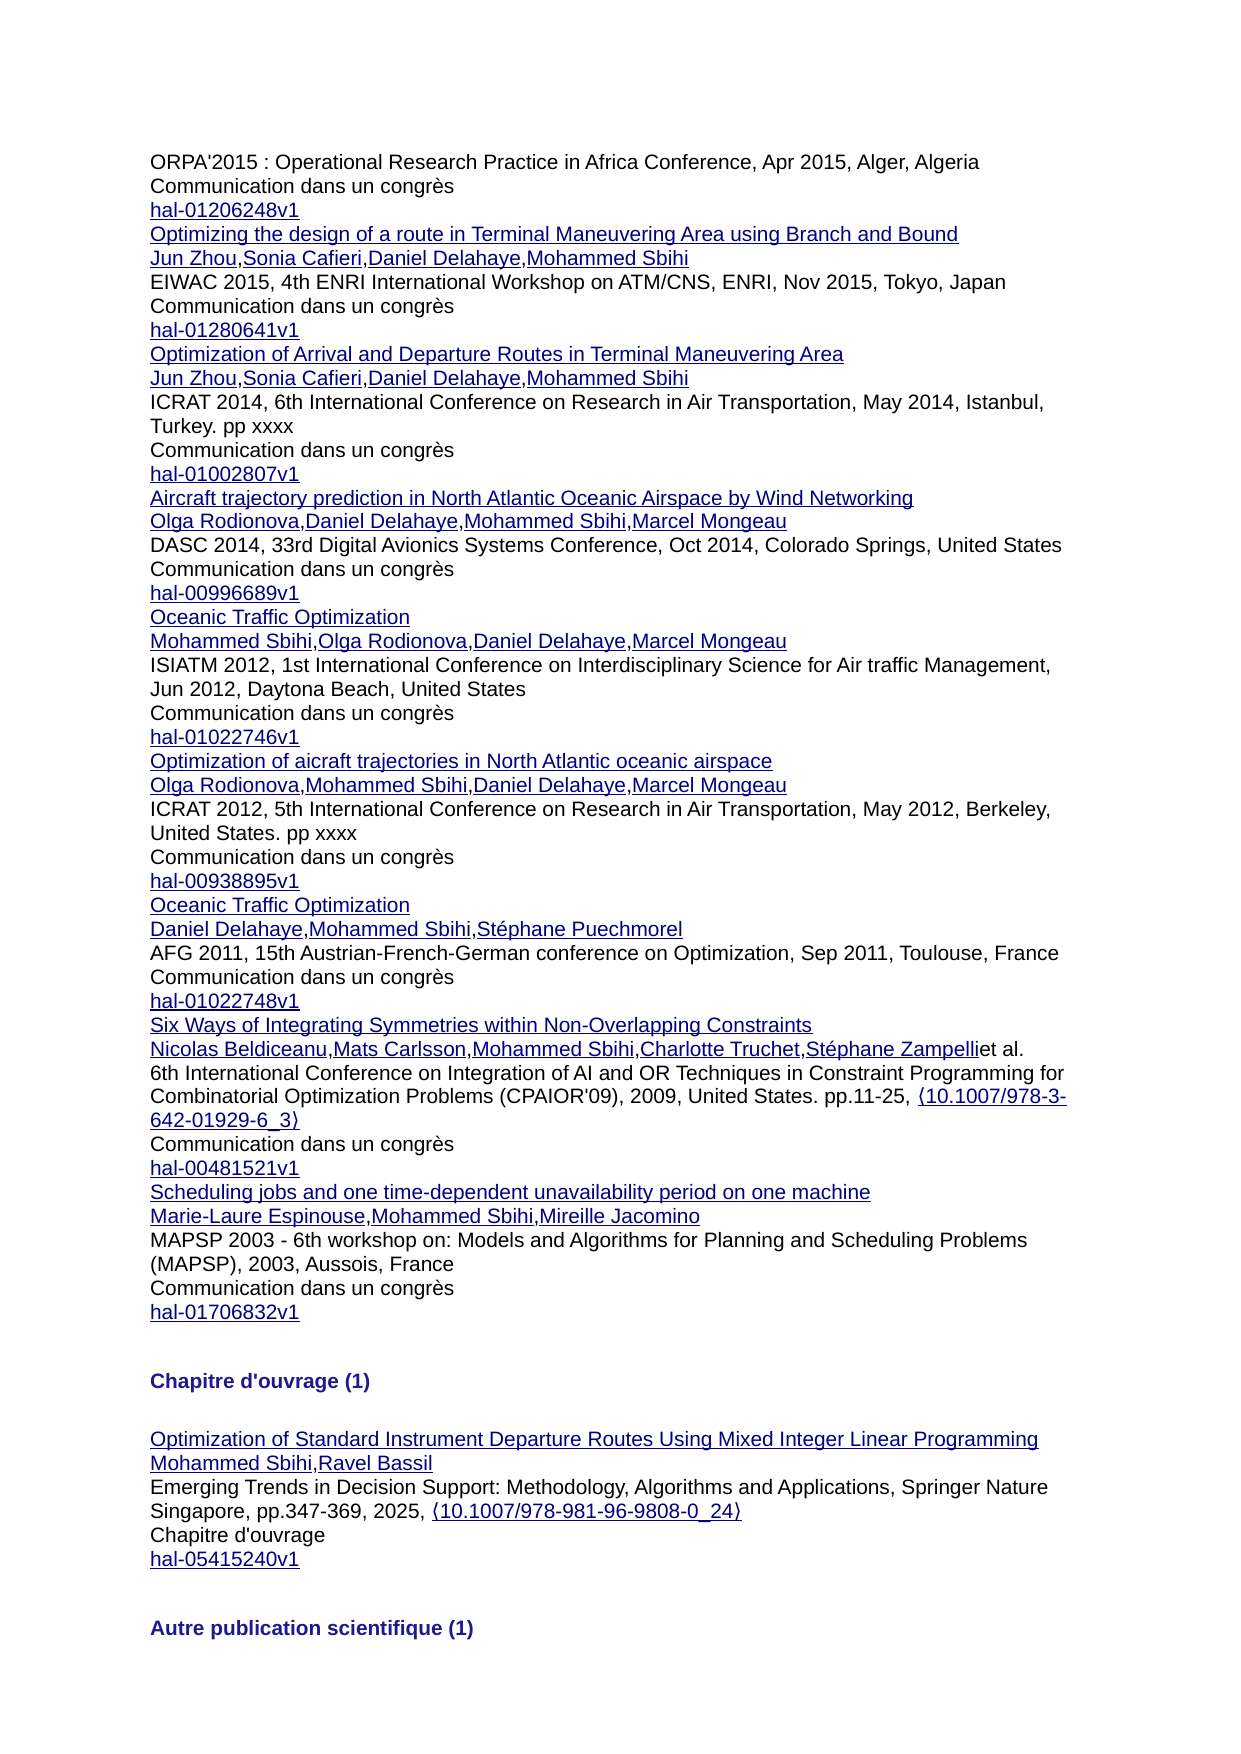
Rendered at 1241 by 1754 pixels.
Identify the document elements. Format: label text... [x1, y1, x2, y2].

table_cell Aircraft trajectory prediction in North Atlantic Oceanic Airspace by Wind Networking Olga Rodionova,Daniel Delahaye,Mohammed Sbihi,Marcel Mongeau DASC 2014, 33rd Digital Avionics Systems Conference, Oct 2014, Colorado Springs, United States Communication dans un congrès hal-00996689v1 [150, 485, 1090, 605]
table_header Optimization of Standard Instrument Departure Routes Using Mixed Integer Linear Programming Mohammed Sbihi,Ravel Bassil Emerging Trends in Decision Support: Methodology, Algorithms and Applications, Springer Nature Singapore, pp.347-369, 2025, ⟨10.1007/978-981-96-9808-0_24⟩ Chapitre d'ouvrage hal-05415240v1 [150, 1427, 1090, 1571]
table_cell Six Ways of Integrating Symmetries within Non-Overlapping Constraints Nicolas Beldiceanu,Mats Carlsson,Mohammed Sbihi,Charlotte Truchet,Stéphane Zampelliet al. 6th International Conference on Integration of AI and OR Techniques in Constraint Programming for Combinatorial Optimization Problems (CPAIOR'09), 2009, United States. pp.11-25, ⟨10.1007/978-3-642-01929-6_3⟩ Communication dans un congrès hal-00481521v1 [150, 1013, 1090, 1180]
subtitle Chapitre d'ouvrage (1) [150, 1369, 1090, 1393]
table_cell Optimization of Arrival and Departure Routes in Terminal Maneuvering Area Jun Zhou,Sonia Cafieri,Daniel Delahaye,Mohammed Sbihi ICRAT 2014, 6th International Conference on Research in Air Transportation, May 2014, Istanbul, Turkey. pp xxxx Communication dans un congrès hal-01002807v1 [150, 342, 1090, 485]
table_cell Oceanic Traffic Optimization Daniel Delahaye,Mohammed Sbihi,Stéphane Puechmorel AFG 2011, 15th Austrian-French-German conference on Optimization, Sep 2011, Toulouse, France Communication dans un congrès hal-01022748v1 [150, 893, 1090, 1012]
table_cell ORPA'2015 : Operational Research Practice in Africa Conference, Apr 2015, Alger, Algeria Communication dans un congrès hal-01206248v1 [150, 150, 1090, 222]
subtitle Autre publication scientifique (1) [150, 1616, 1090, 1639]
table_cell Optimizing the design of a route in Terminal Maneuvering Area using Branch and Bound Jun Zhou,Sonia Cafieri,Daniel Delahaye,Mohammed Sbihi EIWAC 2015, 4th ENRI International Workshop on ATM/CNS, ENRI, Nov 2015, Tokyo, Japan Communication dans un congrès hal-01280641v1 [150, 222, 1090, 342]
table_cell Scheduling jobs and one time-dependent unavailability period on one machine Marie-Laure Espinouse,Mohammed Sbihi,Mireille Jacomino MAPSP 2003 - 6th workshop on: Models and Algorithms for Planning and Scheduling Problems (MAPSP), 2003, Aussois, France Communication dans un congrès hal-01706832v1 [150, 1180, 1090, 1324]
table_cell Oceanic Traffic Optimization Mohammed Sbihi,Olga Rodionova,Daniel Delahaye,Marcel Mongeau ISIATM 2012, 1st International Conference on Interdisciplinary Science for Air traffic Management, Jun 2012, Daytona Beach, United States Communication dans un congrès hal-01022746v1 [150, 605, 1090, 749]
table_cell Optimization of aicraft trajectories in North Atlantic oceanic airspace Olga Rodionova,Mohammed Sbihi,Daniel Delahaye,Marcel Mongeau ICRAT 2012, 5th International Conference on Research in Air Transportation, May 2012, Berkeley, United States. pp xxxx Communication dans un congrès hal-00938895v1 [150, 749, 1090, 893]
